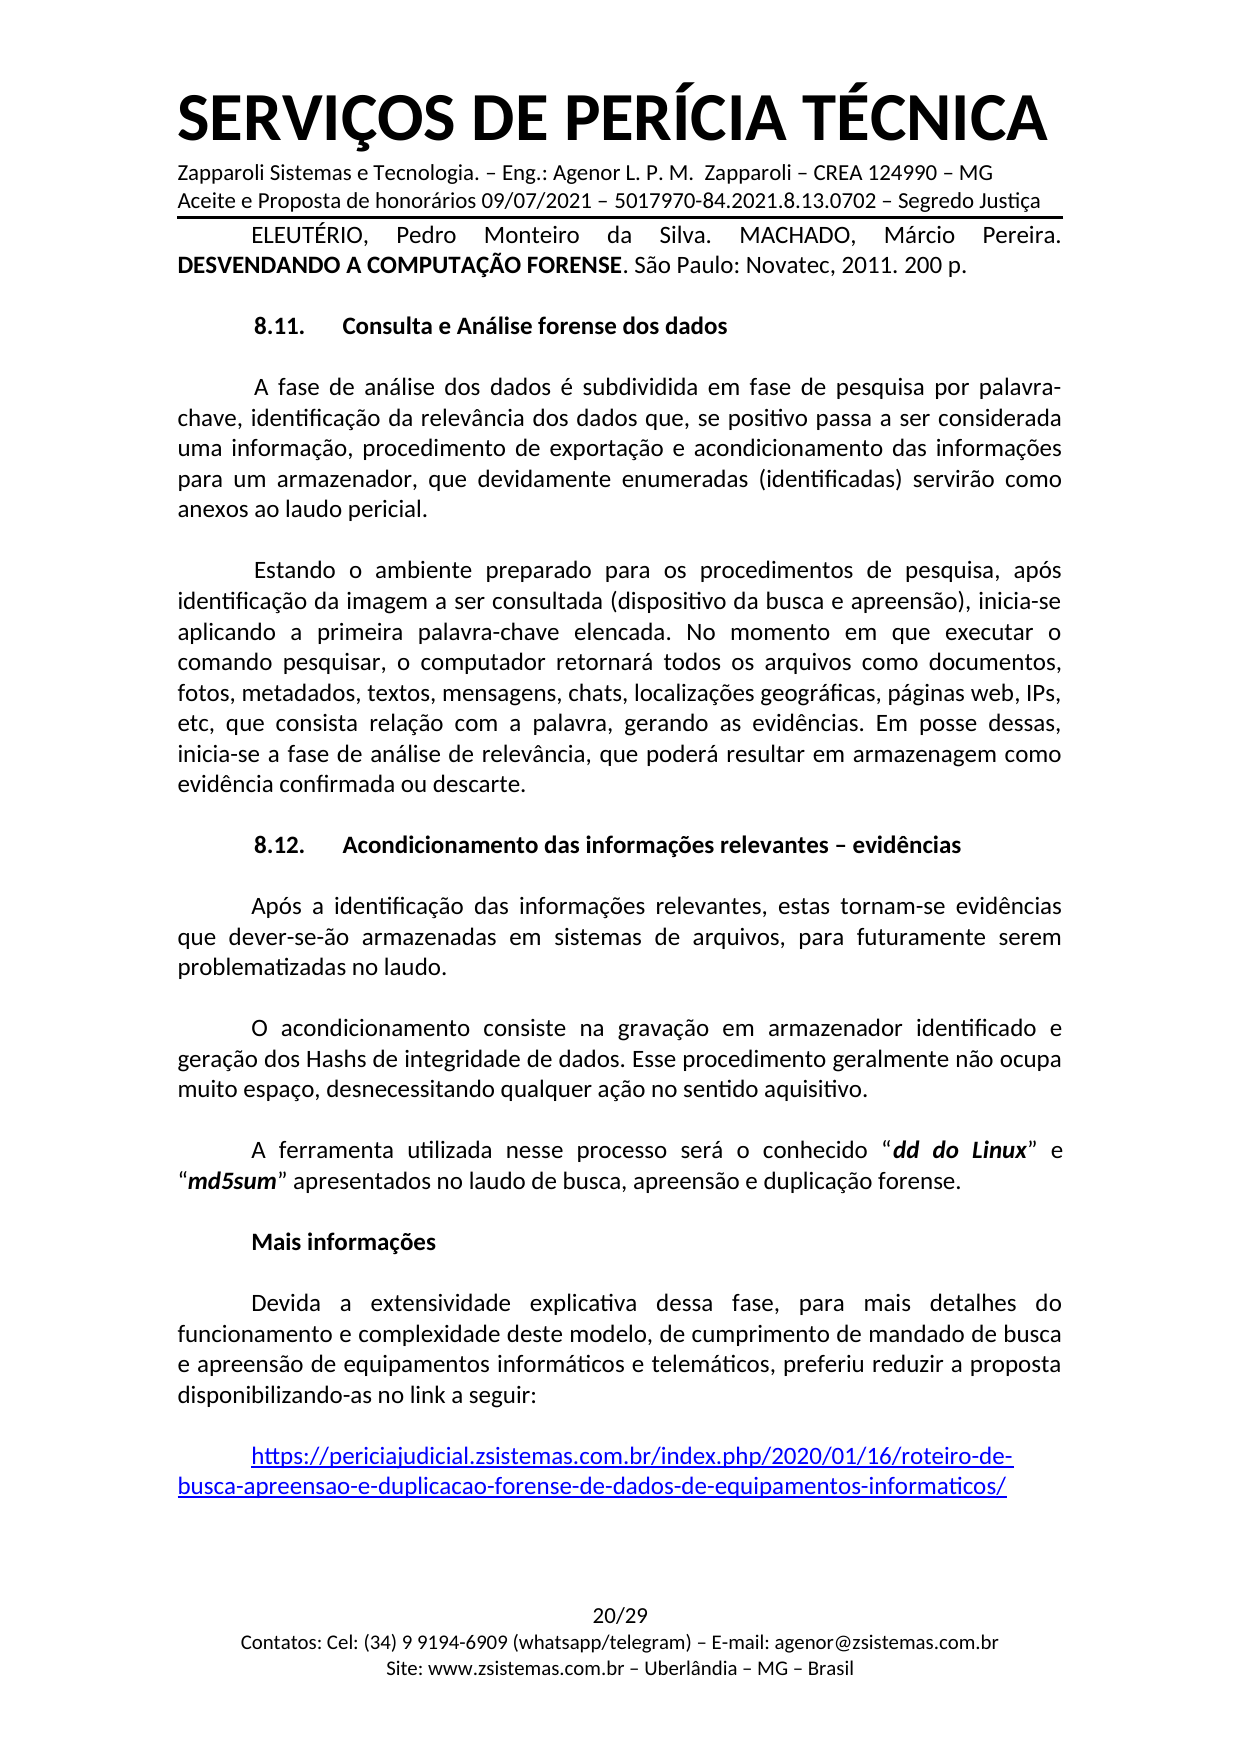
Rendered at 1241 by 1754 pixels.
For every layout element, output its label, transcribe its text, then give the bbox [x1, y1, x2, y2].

list Consulta e Análise forense dos dados [254, 311, 1063, 341]
text ELEUTÉRIO, Pedro Monteiro da Silva. MACHADO, Márcio Pereira. DESVENDANDO A COMPUTAÇÃO FORENSE. São Paulo: Novatec, 2011. 200 p. [177, 219, 1063, 280]
text A ferramenta utilizada nesse processo será o conhecido “dd do Linux” e “md5sum” apresentados no laudo de busca, apreensão e duplicação forense. [177, 1134, 1063, 1196]
text O acondicionamento consiste na gravação em armazenador identificado e geração dos Hashs de integridade de dados. Esse procedimento geralmente não ocupa muito espaço, desnecessitando qualquer ação no sentido aquisitivo. [177, 1012, 1063, 1104]
text Estando o ambiente preparado para os procedimentos de pesquisa, após identificação da imagem a ser consultada (dispositivo da busca e apreensão), inicia-se aplicando a primeira palavra-chave elencada. No momento em que executar o comando pesquisar, o computador retornará todos os arquivos como documentos, fotos, metadados, textos, mensagens, chats, localizações geográficas, páginas web, IPs, etc, que consista relação com a palavra, gerando as evidências. Em posse dessas, inicia-se a fase de análise de relevância, que poderá resultar em armazenagem como evidência confirmada ou descarte. [177, 555, 1063, 799]
text https://periciajudicial.zsistemas.com.br/index.php/2020/01/16/roteiro-de-busca-apreensao-e-duplicacao-forense-de-dados-de-equipamentos-informaticos/ [177, 1440, 1063, 1501]
text Devida a extensividade explicativa dessa fase, para mais detalhes do funcionamento e complexidade deste modelo, de cumprimento de mandado de busca e apreensão de equipamentos informáticos e telemáticos, preferiu reduzir a proposta disponibilizando-as no link a seguir: [177, 1287, 1063, 1409]
text Após a identificação das informações relevantes, estas tornam-se evidências que dever-se-ão armazenadas em sistemas de arquivos, para futuramente serem problematizadas no laudo. [177, 890, 1063, 982]
text A fase de análise dos dados é subdividida em fase de pesquisa por palavra-chave, identificação da relevância dos dados que, se positivo passa a ser considerada uma informação, procedimento de exportação e acondicionamento das informações para um armazenador, que devidamente enumeradas (identificadas) servirão como anexos ao laudo pericial. [177, 372, 1063, 524]
text Mais informações [177, 1226, 1063, 1257]
list Acondicionamento das informações relevantes – evidências [254, 829, 1063, 860]
